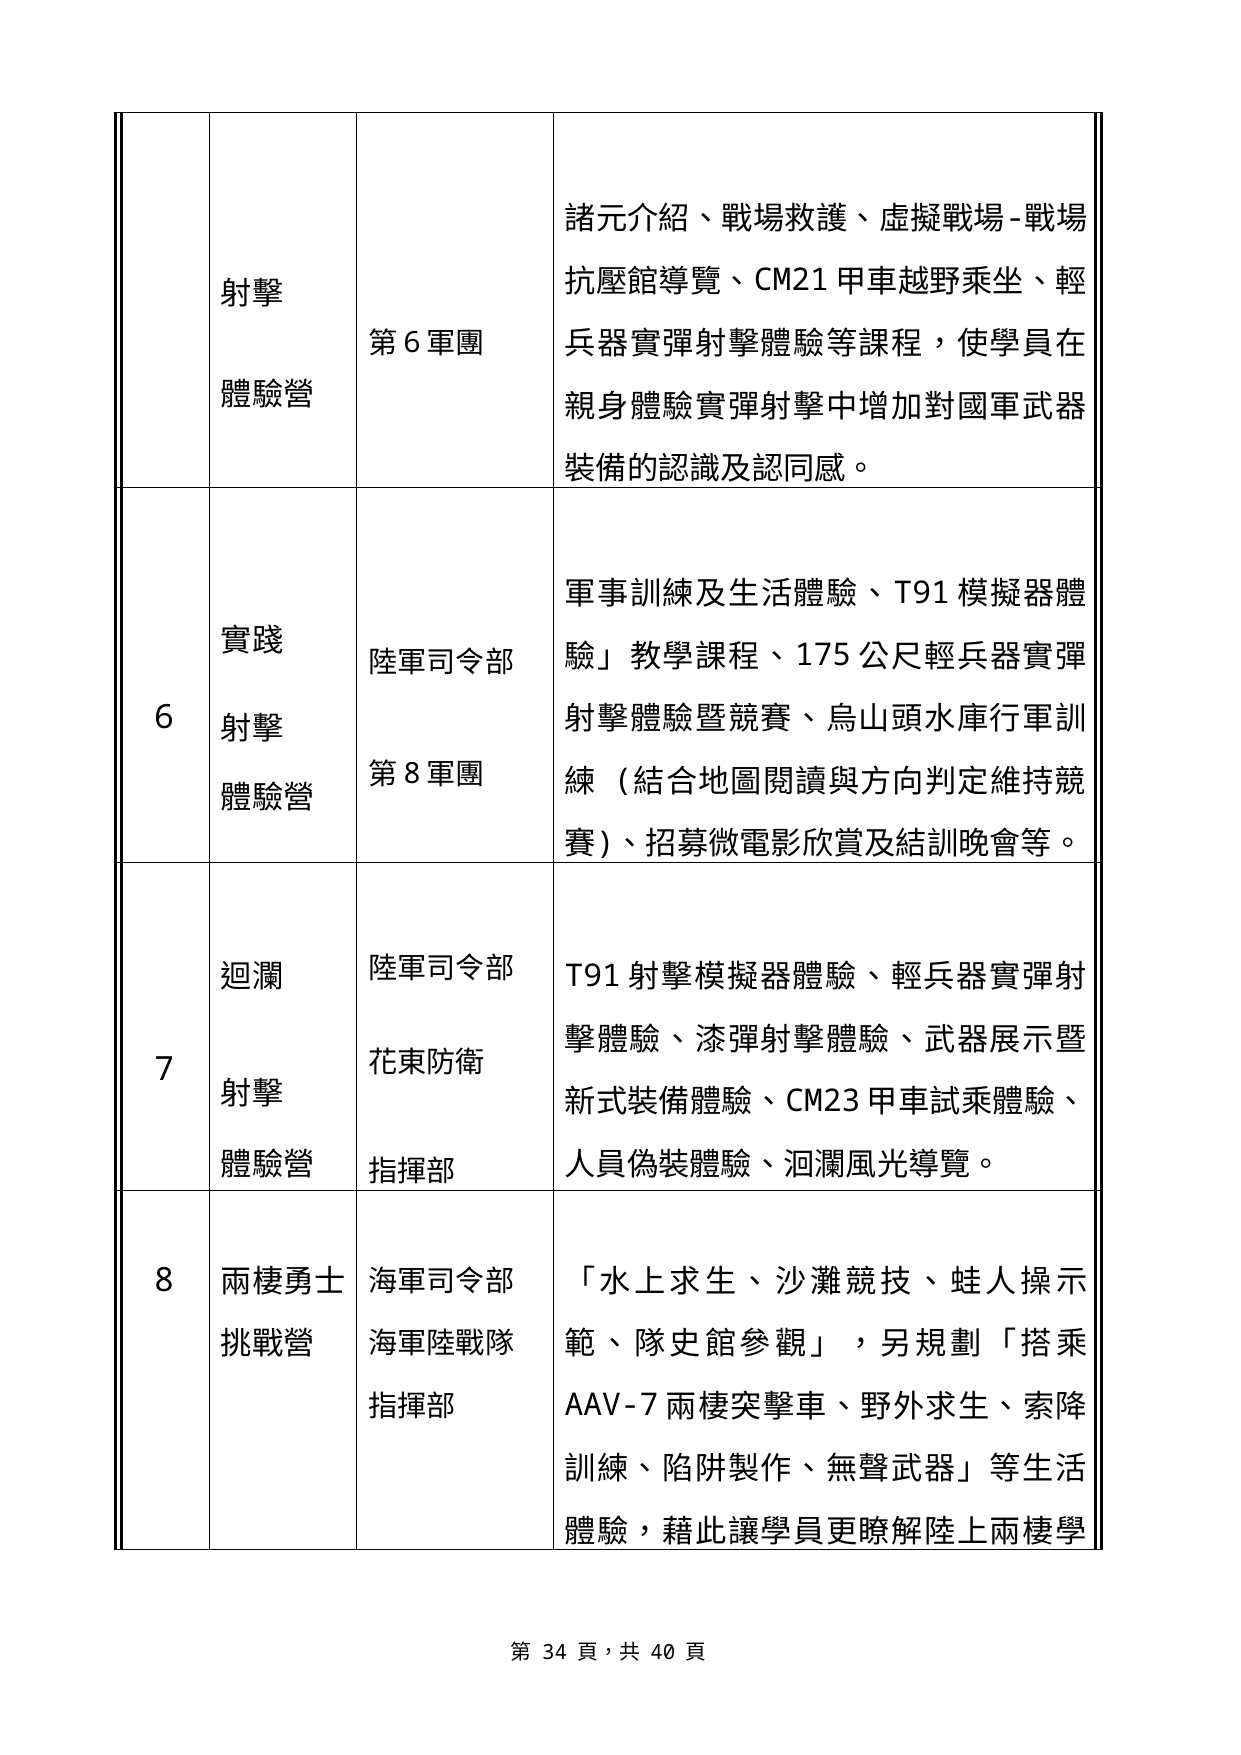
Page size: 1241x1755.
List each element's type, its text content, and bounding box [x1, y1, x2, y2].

table_cell 8 [123, 1191, 209, 1549]
table_cell 射擊 體驗營 [210, 113, 356, 487]
table_cell 陸軍司令部 花東防衛 指揮部 [357, 863, 553, 1190]
table_cell 迴瀾 射擊 體驗營 [210, 863, 356, 1190]
table_cell 實踐 射擊 體驗營 [210, 488, 356, 862]
table_cell 第6軍團 [357, 113, 553, 487]
table_cell 諸元介紹、戰場救護、虛擬戰場-戰場抗壓館導覽、CM21甲車越野乘坐、輕兵器實彈射擊體驗等課程，使學員在親身體驗實彈射擊中增加對國軍武器裝備的認識及認同感。 [554, 113, 1094, 487]
table_cell 6 [123, 488, 209, 862]
table_cell 軍事訓練及生活體驗、T91模擬器體驗」教學課程、175公尺輕兵器實彈射擊體驗暨競賽、烏山頭水庫行軍訓練 (結合地圖閱讀與方向判定維持競賽)、招募微電影欣賞及結訓晚會等。 [554, 488, 1094, 862]
table_cell 兩棲勇士挑戰營 [210, 1191, 356, 1549]
table_cell 「水上求生、沙灘競技、蛙人操示範、隊史館參觀」，另規劃「搭乘AAV-7兩棲突擊車、野外求生、索降訓練、陷阱製作、無聲武器」等生活體驗，藉此讓學員更瞭解陸上兩棲學 [554, 1191, 1094, 1549]
table_cell 海軍司令部 海軍陸戰隊 指揮部 [357, 1191, 553, 1549]
table_cell T91射擊模擬器體驗、輕兵器實彈射擊體驗、漆彈射擊體驗、武器展示暨新式裝備體驗、CM23甲車試乘體驗、人員偽裝體驗、洄瀾風光導覽。 [554, 863, 1094, 1190]
table_cell 7 [123, 863, 209, 1190]
table_cell [123, 113, 209, 487]
table_cell 陸軍司令部 第8軍團 [357, 488, 553, 862]
